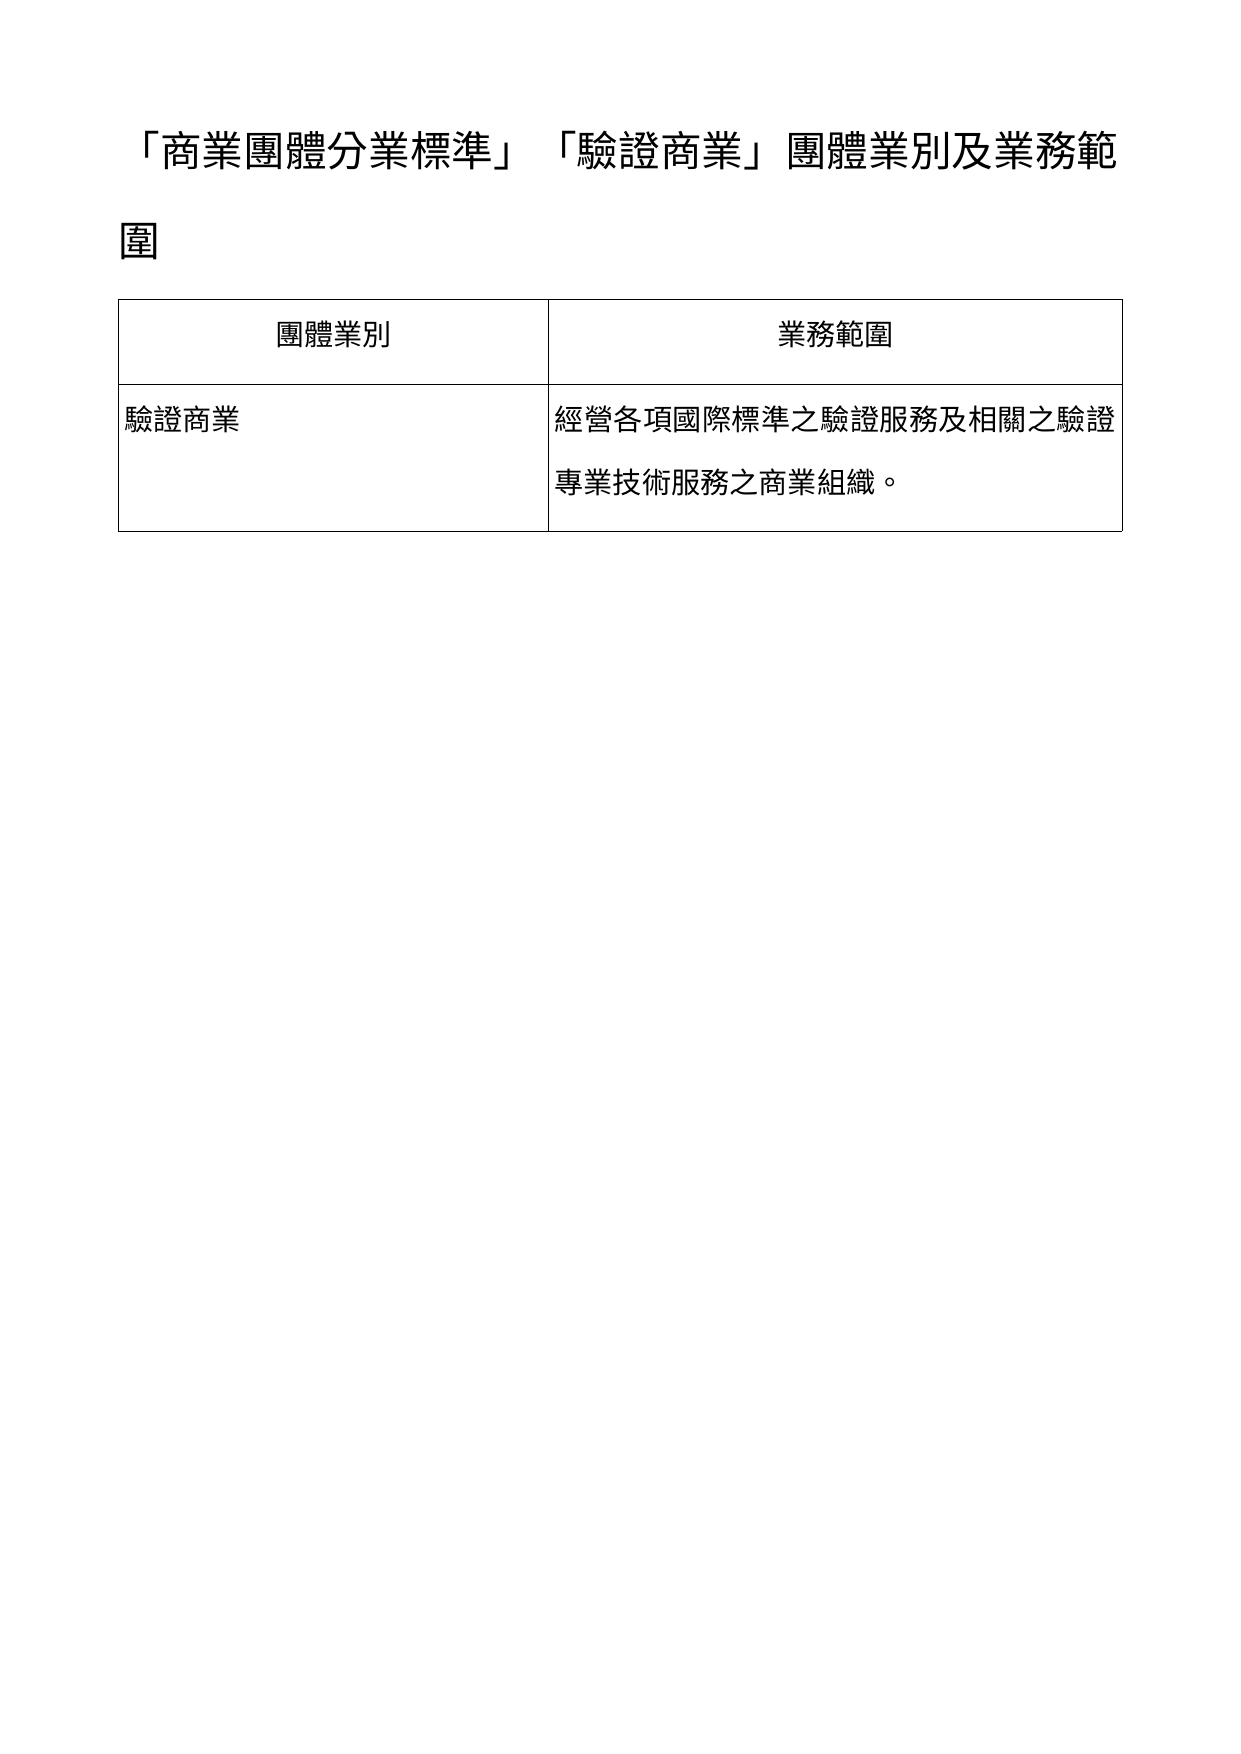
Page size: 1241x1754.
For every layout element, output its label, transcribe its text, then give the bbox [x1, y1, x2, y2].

table_header 團體業別 [119, 300, 548, 384]
text 「商業團體分業標準」「驗證商業」團體業別及業務範圍 [118, 118, 1122, 269]
table_cell 驗證商業 [119, 385, 548, 531]
table_header 業務範圍 [549, 300, 1122, 384]
table_cell 經營各項國際標準之驗證服務及相關之驗證專業技術服務之商業組織。 [549, 385, 1122, 531]
